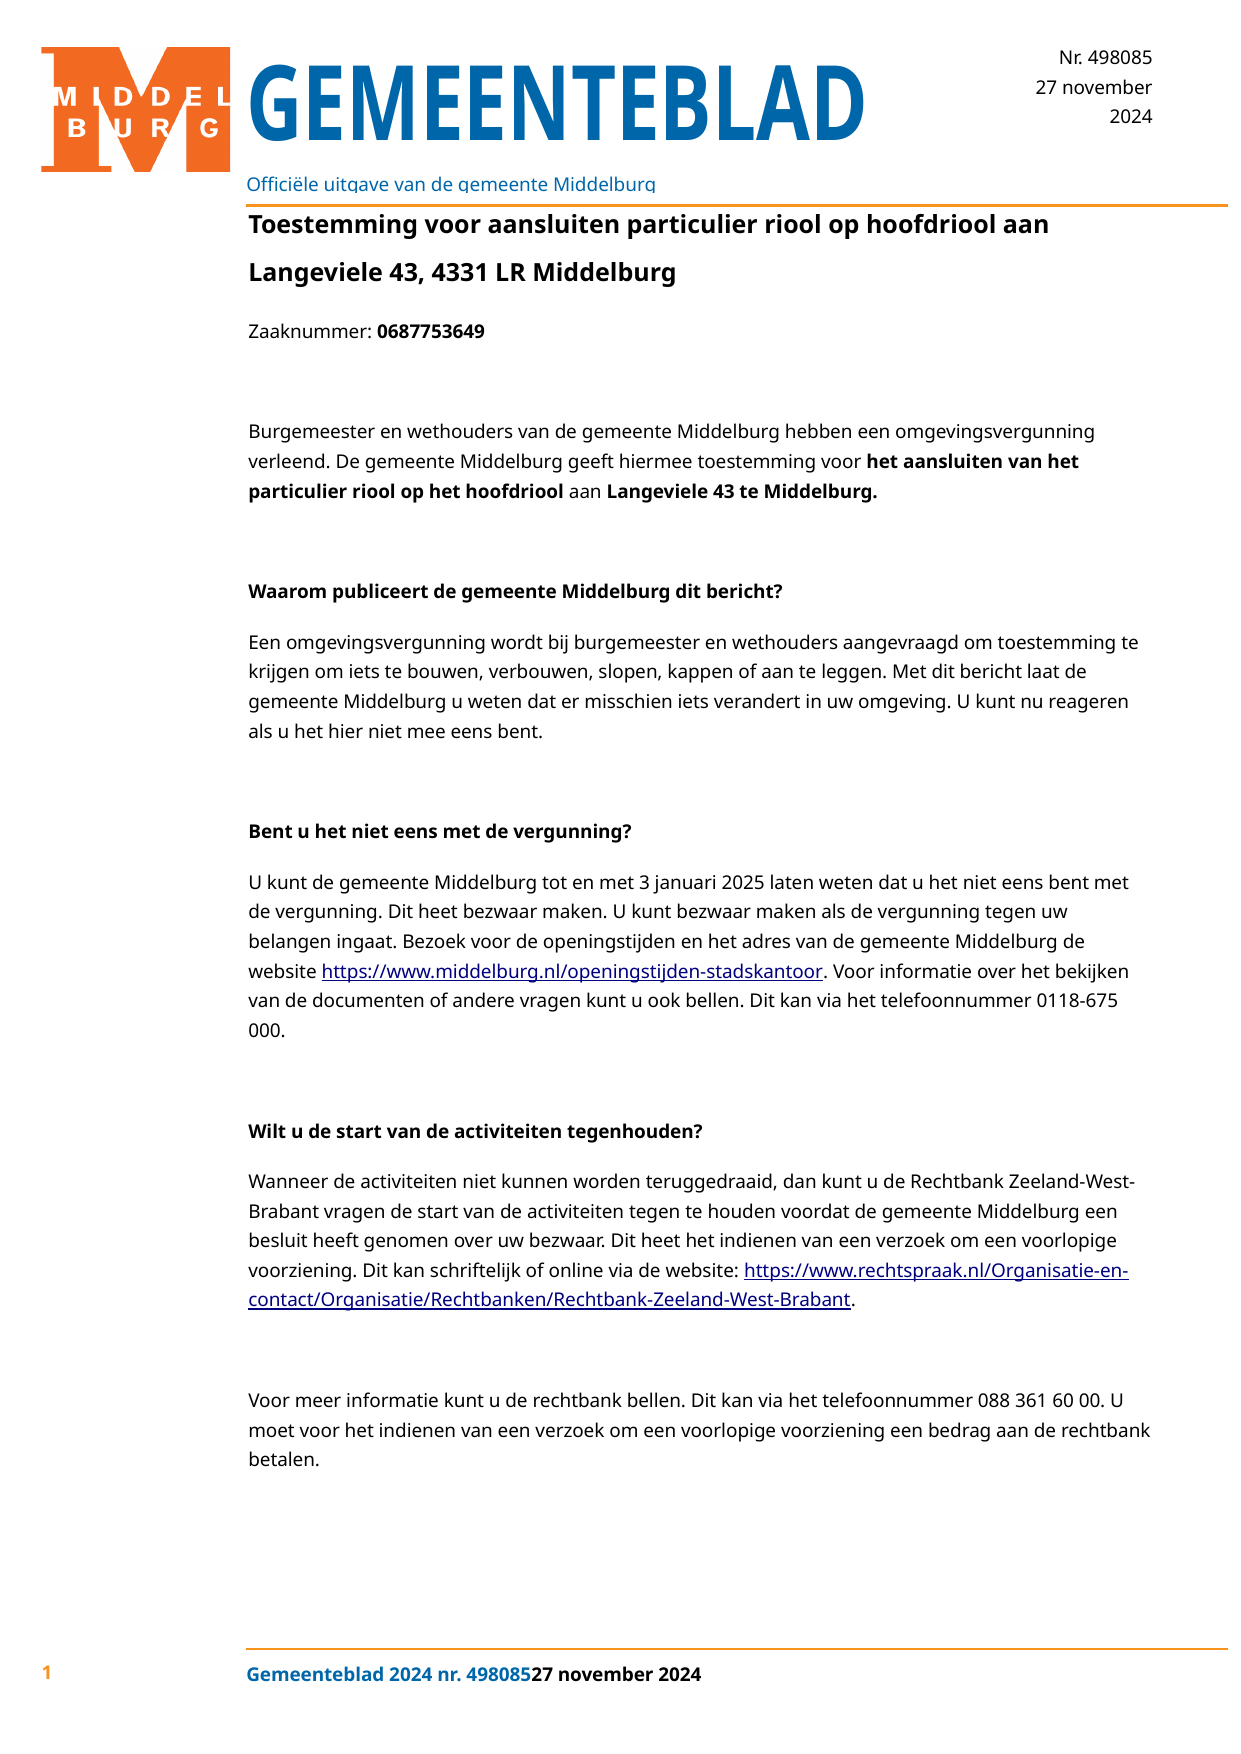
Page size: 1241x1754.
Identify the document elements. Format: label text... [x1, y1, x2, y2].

text Wilt u de start van de activiteiten tegenhouden? [248, 1118, 1152, 1144]
text Wanneer de activiteiten niet kunnen worden teruggedraaid, dan kunt u de Rechtbank Zeeland-West-Brabant vragen de start van de activiteiten tegen te houden voordat de gemeente Middelburg een besluit heeft genomen over uw bezwaar. Dit heet het indienen van een verzoek om een voorlopige voorziening. Dit kan schriftelijk of online via de website: https://www.rechtspraak.nl/Organisatie-en-contact/Organisatie/Rechtbanken/Rechtbank-Zeeland-West-Brabant. [248, 1168, 1152, 1312]
text Waarom publiceert de gemeente Middelburg dit bericht? [248, 579, 1152, 604]
text Toestemming voor aansluiten particulier riool op hoofdriool aan Langeviele 43, 4331 LR Middelburg [248, 207, 1152, 288]
picture [41, 47, 231, 172]
text Voor meer informatie kunt u de rechtbank bellen. Dit kan via het telefoonnummer 088 361 60 00. U moet voor het indienen van een verzoek om een voorlopige voorziening een bedrag aan de rechtbank betalen. [248, 1387, 1152, 1472]
text U kunt de gemeente Middelburg tot en met 3 januari 2025 laten weten dat u het niet eens bent met de vergunning. Dit heet bezwaar maken. U kunt bezwaar maken als de vergunning tegen uw belangen ingaat. Bezoek voor de openingstijden en het adres van de gemeente Middelburg de website https://www.middelburg.nl/openingstijden-stadskantoor. Voor informatie over het bekijken van de documenten of andere vragen kunt u ook bellen. Dit kan via het telefoonnummer 0118-675 000. [248, 869, 1152, 1043]
text Burgemeester en wethouders van de gemeente Middelburg hebben een omgevingsvergunning verleend. De gemeente Middelburg geeft hiermee toestemming voor het aansluiten van het particulier riool op het hoofdriool aan Langeviele 43 te Middelburg. [248, 419, 1152, 504]
text Een omgevingsvergunning wordt bij burgemeester en wethouders aangevraagd om toestemming te krijgen om iets te bouwen, verbouwen, slopen, kappen of aan te leggen. Met dit bericht laat de gemeente Middelburg u weten dat er misschien iets verandert in uw omgeving. U kunt nu reageren als u het hier niet mee eens bent. [248, 629, 1152, 744]
text Bent u het niet eens met de vergunning? [248, 819, 1152, 844]
text Zaaknummer: 0687753649 [248, 318, 1152, 344]
